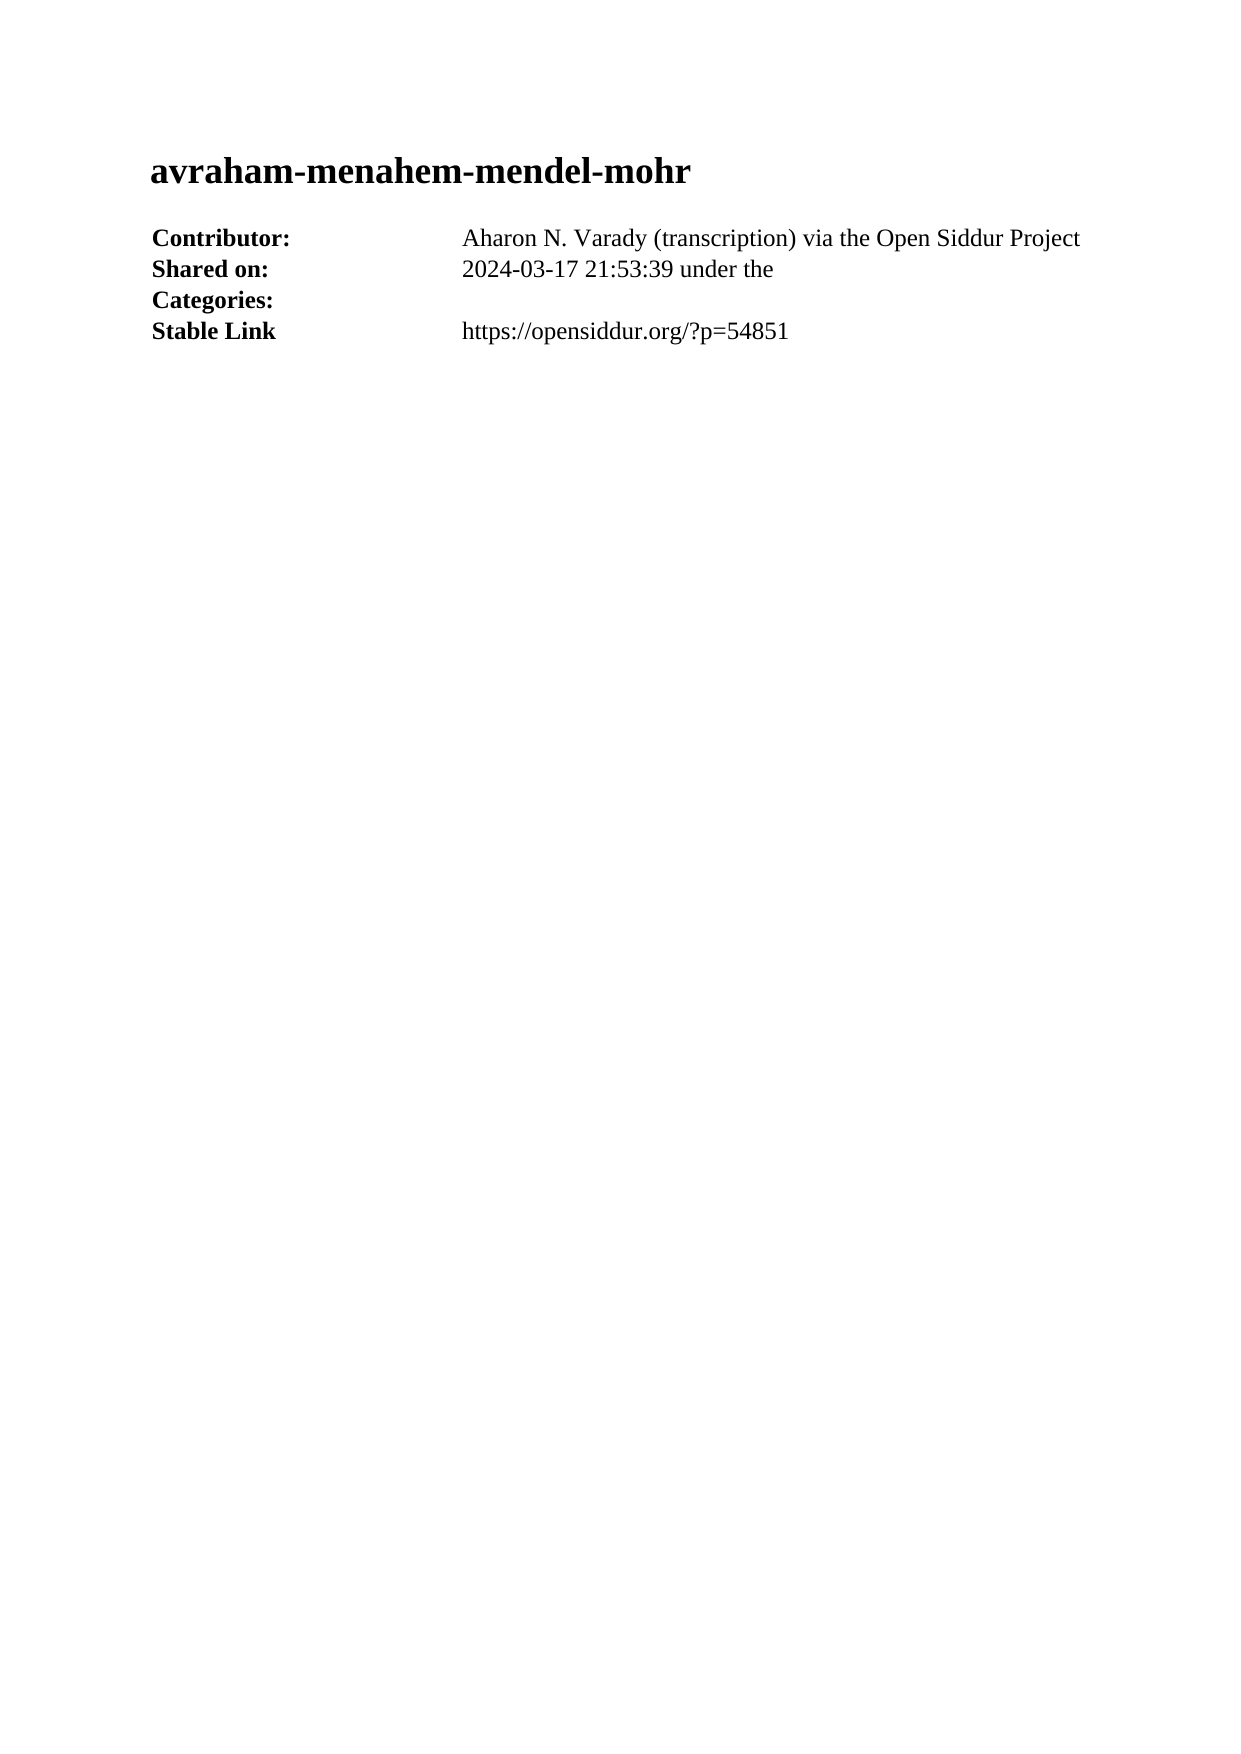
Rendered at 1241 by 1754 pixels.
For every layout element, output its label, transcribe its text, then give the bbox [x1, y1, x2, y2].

table_cell Categories: [150, 284, 460, 315]
table_cell Shared on: [150, 254, 460, 284]
subtitle avraham-menahem-mendel-mohr [150, 150, 1090, 192]
table_cell [460, 284, 1090, 315]
table_cell https://opensiddur.org/?p=54851 [460, 315, 1090, 346]
table_header Aharon N. Varady (transcription) via the Open Siddur Project [460, 223, 1090, 253]
table_cell 2024-03-17 21:53:39 under the [460, 254, 1090, 284]
table_cell Stable Link [150, 315, 460, 346]
table_header Contributor: [150, 223, 460, 253]
